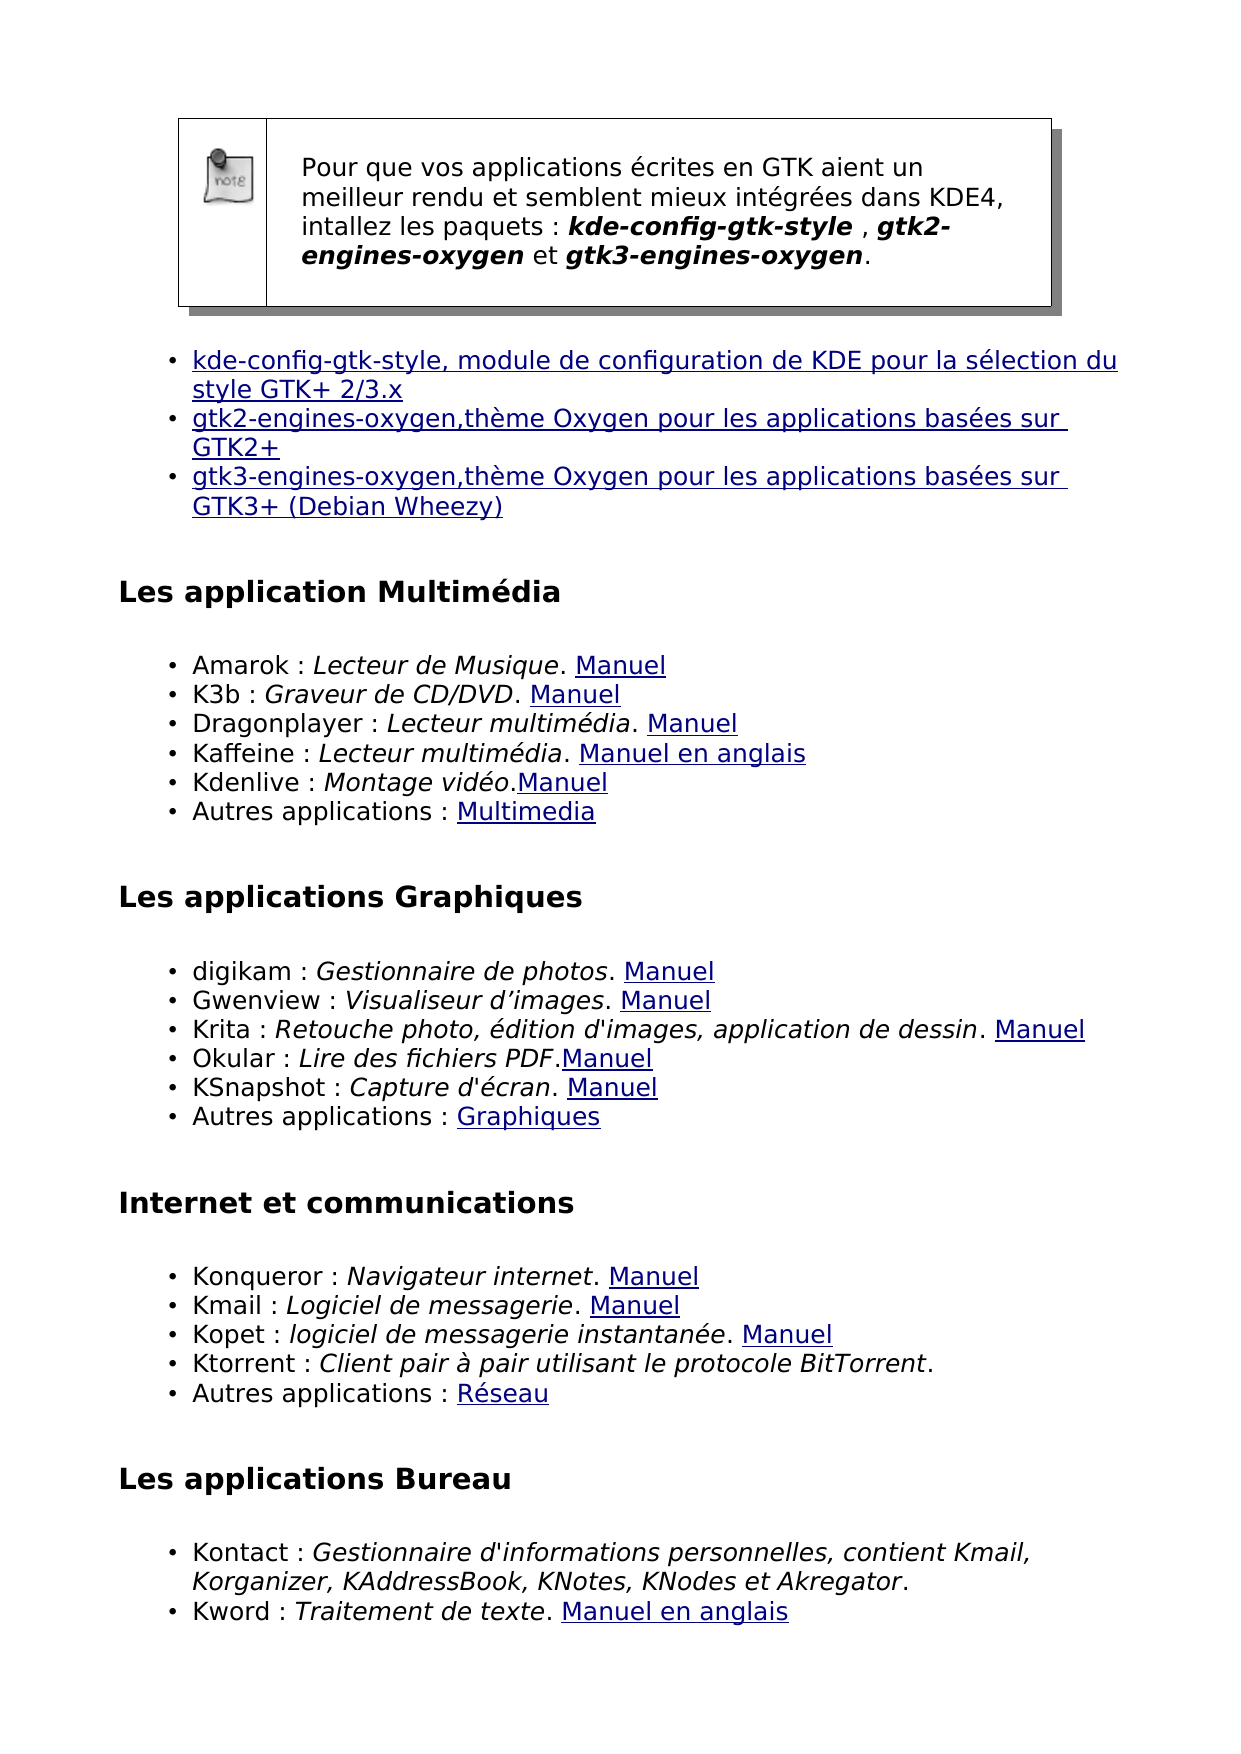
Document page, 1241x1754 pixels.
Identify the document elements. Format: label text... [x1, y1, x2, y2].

list Autres applications : Graphiques [177, 1103, 1122, 1132]
list K3b : Graveur de CD/DVD. Manuel [177, 681, 1122, 710]
list Autres applications : Réseau [177, 1379, 1122, 1408]
list Konqueror : Navigateur internet. Manuel [177, 1262, 1122, 1291]
subtitle Les applications Graphiques [118, 881, 1122, 915]
list Krita : Retouche photo, édition d'images, application de dessin. Manuel [177, 1015, 1122, 1044]
list Kaffeine : Lecteur multimédia. Manuel en anglais [177, 739, 1122, 768]
list Okular : Lire des fichiers PDF.Manuel [177, 1044, 1122, 1073]
list Dragonplayer : Lecteur multimédia. Manuel [177, 710, 1122, 739]
list Autres applications : Multimedia [177, 797, 1122, 826]
list KSnapshot : Capture d'écran. Manuel [177, 1073, 1122, 1103]
list Kmail : Logiciel de messagerie. Manuel [177, 1291, 1122, 1321]
list Amarok : Lecteur de Musique. Manuel [177, 651, 1122, 681]
subtitle Les applications Bureau [118, 1462, 1122, 1496]
list gtk2-engines-oxygen,thème Oxygen pour les applications basées sur GTK2+ [177, 404, 1122, 463]
list Ktorrent : Client pair à pair utilisant le protocole BitTorrent. [177, 1350, 1122, 1379]
picture [190, 141, 266, 217]
table_header Pour que vos applications écrites en GTK aient un meilleur rendu et semblent mieux intégrées dans KDE4, intallez les paquets : kde-config-gtk-style , gtk2-engines-oxygen et gtk3-engines-oxygen. [267, 119, 1051, 306]
table_header [179, 119, 266, 306]
list Kontact : Gestionnaire d'informations personnelles, contient Kmail, Korganizer, KAddressBook, KNotes, KNodes et Akregator. [177, 1538, 1122, 1597]
list Kopet : logiciel de messagerie instantanée. Manuel [177, 1321, 1122, 1350]
list kde-config-gtk-style, module de configuration de KDE pour la sélection du style GTK+ 2/3.x [177, 346, 1122, 404]
subtitle Internet et communications [118, 1186, 1122, 1220]
list digikam : Gestionnaire de photos. Manuel [177, 957, 1122, 986]
list Gwenview : Visualiseur d’images. Manuel [177, 986, 1122, 1015]
list gtk3-engines-oxygen,thème Oxygen pour les applications basées sur GTK3+ (Debian Wheezy) [177, 463, 1122, 521]
list Kdenlive : Montage vidéo.Manuel [177, 768, 1122, 797]
subtitle Les application Multimédia [118, 575, 1122, 609]
list Kword : Traitement de texte. Manuel en anglais [177, 1597, 1122, 1626]
